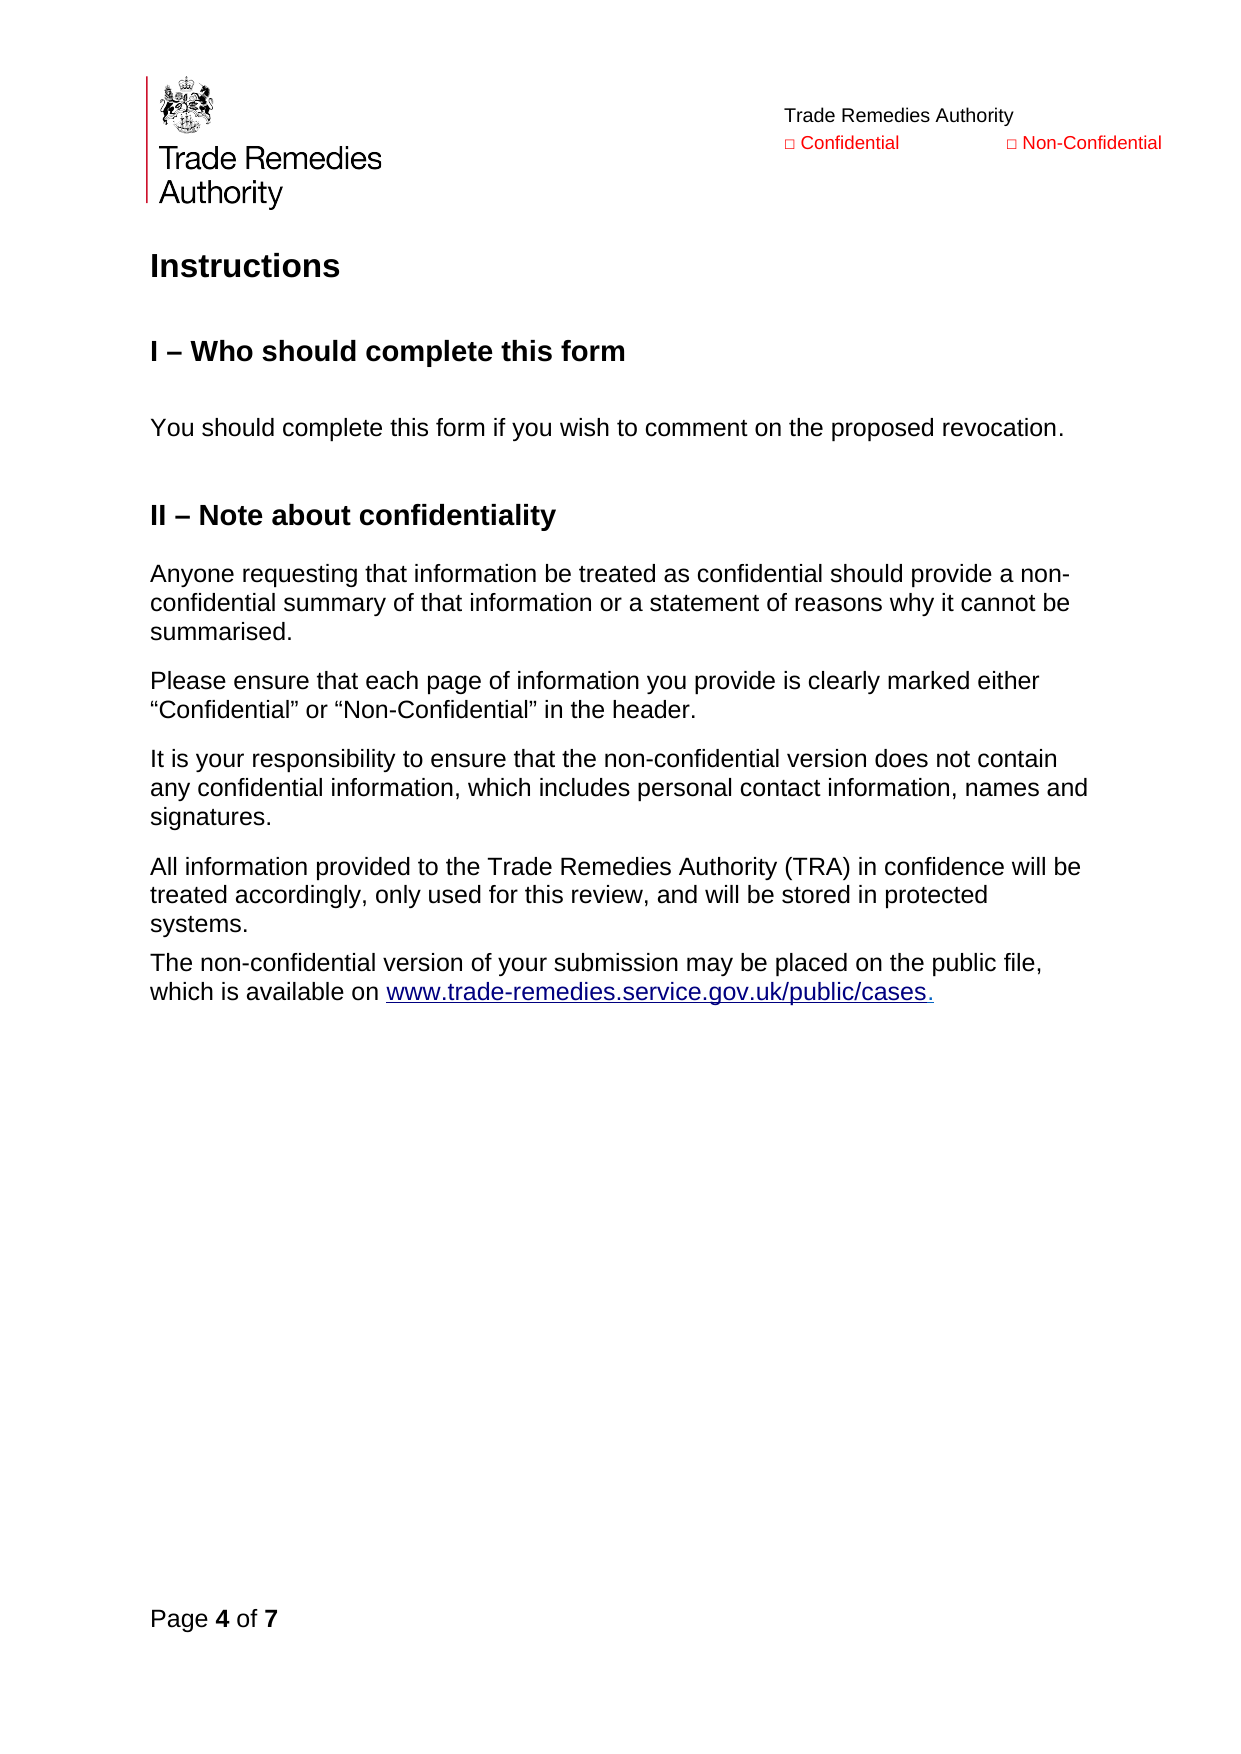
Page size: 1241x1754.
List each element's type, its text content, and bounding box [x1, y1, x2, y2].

text The non-confidential version of your submission may be placed on the public file, which is available on www.trade-remedies.service.gov.uk/public/cases. [150, 948, 1090, 1006]
subtitle II – Note about confidentiality [150, 498, 1090, 532]
text All information provided to the Trade Remedies Authority (TRA) in confidence will be treated accordingly, only used for this review, and will be stored in protected systems. [150, 852, 1090, 938]
subtitle Instructions [150, 246, 1090, 284]
text It is your responsibility to ensure that the non-confidential version does not contain any confidential information, which includes personal contact information, names and signatures. [150, 744, 1090, 831]
subtitle I – Who should complete this form [150, 334, 1090, 367]
text Anyone requesting that information be treated as confidential should provide a non-confidential summary of that information or a statement of reasons why it cannot be summarised. [150, 559, 1090, 645]
text You should complete this form if you wish to comment on the proposed revocation. [150, 413, 1090, 442]
text Please ensure that each page of information you provide is clearly marked either “Confidential” or “Non-Confidential” in the header. [150, 666, 1090, 724]
